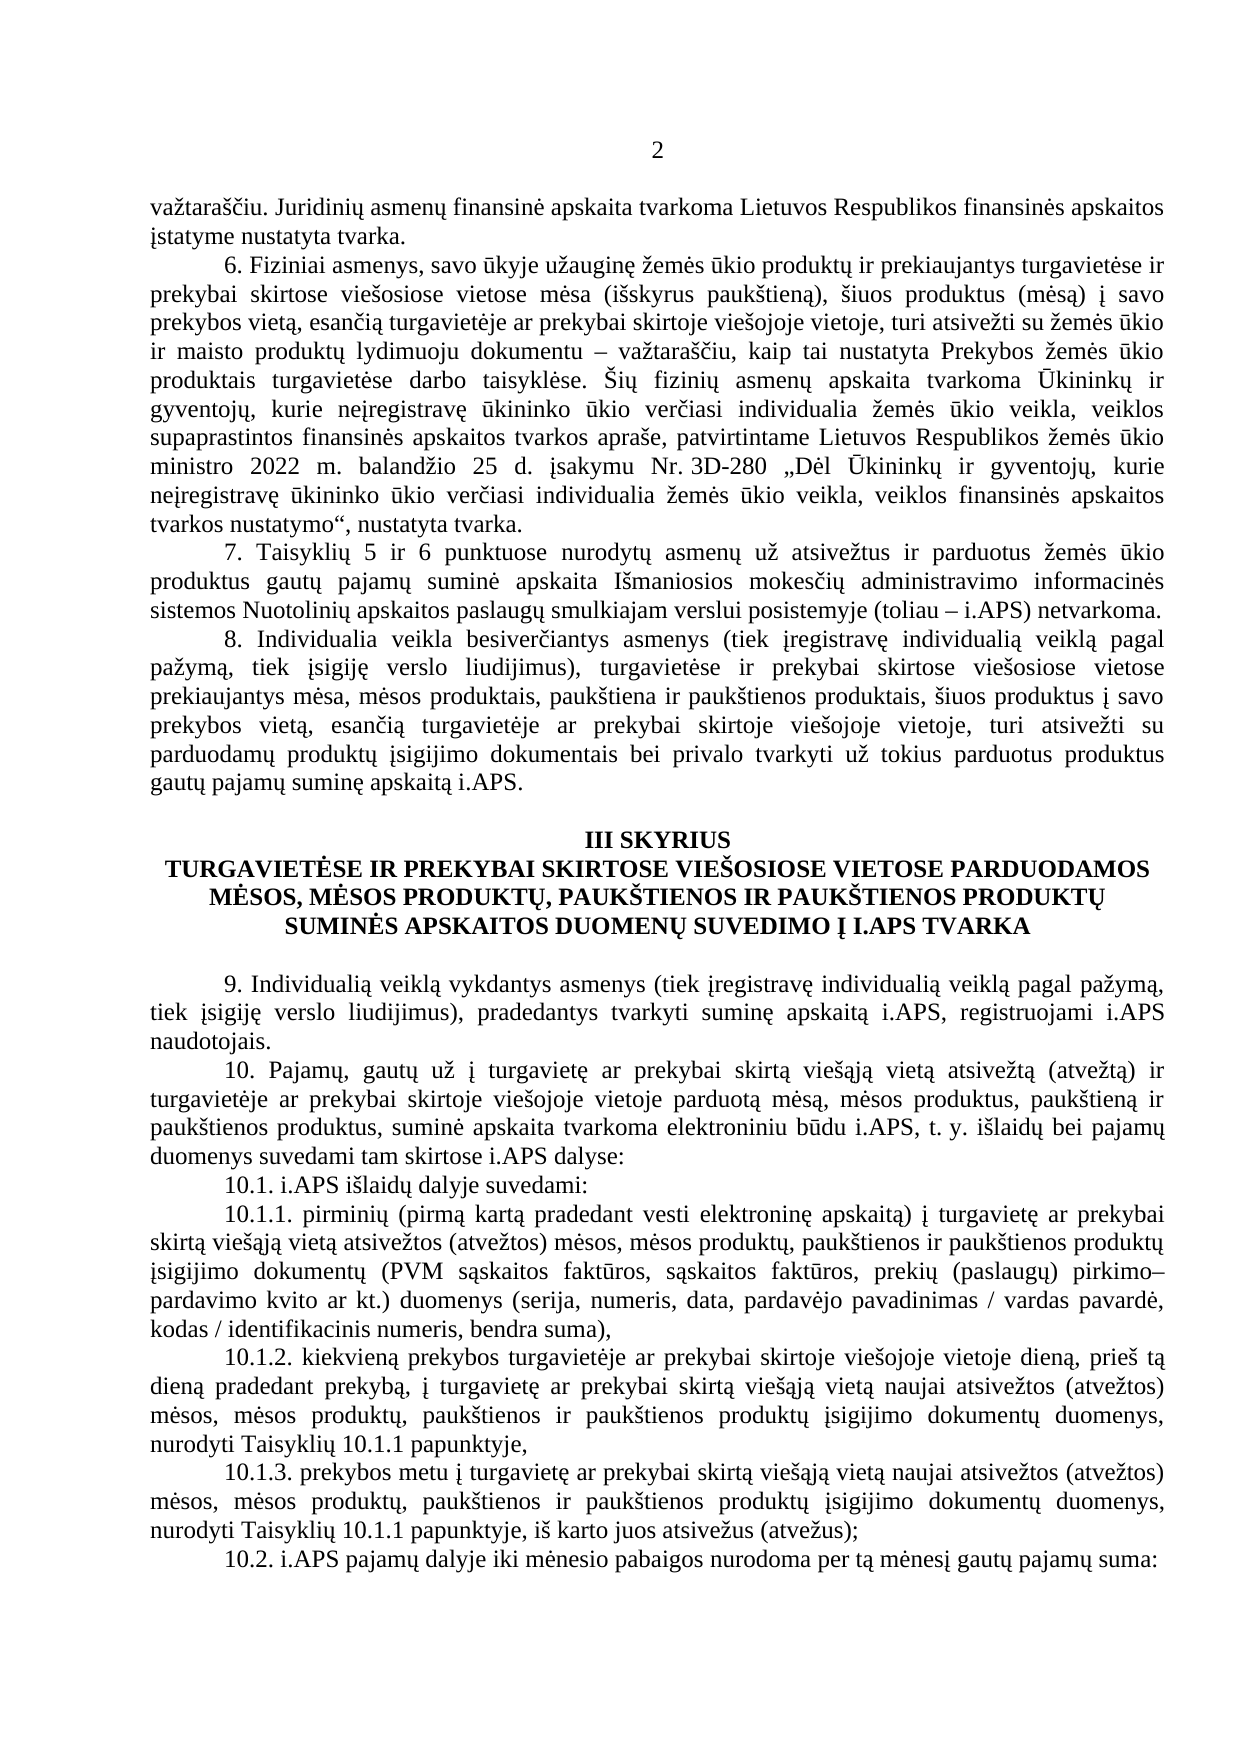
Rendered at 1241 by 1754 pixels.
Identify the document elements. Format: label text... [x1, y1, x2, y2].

text 7. Taisyklių 5 ir 6 punktuose nurodytų asmenų už atsivežtus ir parduotus žemės ūkio produktus gautų pajamų suminė apskaita Išmaniosios mokesčių administravimo informacinės sistemos Nuotolinių apskaitos paslaugų smulkiajam verslui posistemyje (toliau – i.APS) netvarkoma. [150, 537, 1165, 624]
text važtaraščiu. Juridinių asmenų finansinė apskaita tvarkoma Lietuvos Respublikos finansinės apskaitos įstatyme nustatyta tvarka. [150, 192, 1165, 250]
text 10.1.2. kiekvieną prekybos turgavietėje ar prekybai skirtoje viešojoje vietoje dieną, prieš tą dieną pradedant prekybą, į turgavietę ar prekybai skirtą viešąją vietą naujai atsivežtos (atvežtos) mėsos, mėsos produktų, paukštienos ir paukštienos produktų įsigijimo dokumentų duomenys, nurodyti Taisyklių 10.1.1 papunktyje, [150, 1342, 1165, 1457]
text III SKYRIUS [150, 825, 1165, 854]
text 6. Fiziniai asmenys, savo ūkyje užauginę žemės ūkio produktų ir prekiaujantys turgavietėse ir prekybai skirtose viešosiose vietose mėsa (išskyrus paukštieną), šiuos produktus (mėsą) į savo prekybos vietą, esančią turgavietėje ar prekybai skirtoje viešojoje vietoje, turi atsivežti su žemės ūkio ir maisto produktų lydimuoju dokumentu – važtaraščiu, kaip tai nustatyta Prekybos žemės ūkio produktais turgavietėse darbo taisyklėse. Šių fizinių asmenų apskaita tvarkoma Ūkininkų ir gyventojų, kurie neįregistravę ūkininko ūkio verčiasi individualia žemės ūkio veikla, veiklos supaprastintos finansinės apskaitos tvarkos apraše, patvirtintame Lietuvos Respublikos žemės ūkio ministro 2022 m. balandžio 25 d. įsakymu Nr. 3D-280 „Dėl Ūkininkų ir gyventojų, kurie neįregistravę ūkininko ūkio verčiasi individualia žemės ūkio veikla, veiklos finansinės apskaitos tvarkos nustatymo“, nustatyta tvarka. [150, 250, 1165, 537]
text 10.1.3. prekybos metu į turgavietę ar prekybai skirtą viešąją vietą naujai atsivežtos (atvežtos) mėsos, mėsos produktų, paukštienos ir paukštienos produktų įsigijimo dokumentų duomenys, nurodyti Taisyklių 10.1.1 papunktyje, iš karto juos atsivežus (atvežus); [150, 1457, 1165, 1544]
text 8. Individualia veikla besiverčiantys asmenys (tiek įregistravę individualią veiklą pagal pažymą, tiek įsigiję verslo liudijimus), turgavietėse ir prekybai skirtose viešosiose vietose prekiaujantys mėsa, mėsos produktais, paukštiena ir paukštienos produktais, šiuos produktus į savo prekybos vietą, esančią turgavietėje ar prekybai skirtoje viešojoje vietoje, turi atsivežti su parduodamų produktų įsigijimo dokumentais bei privalo tvarkyti už tokius parduotus produktus gautų pajamų suminę apskaitą i.APS. [150, 624, 1165, 796]
text 10.1.1. pirminių (pirmą kartą pradedant vesti elektroninę apskaitą) į turgavietę ar prekybai skirtą viešąją vietą atsivežtos (atvežtos) mėsos, mėsos produktų, paukštienos ir paukštienos produktų įsigijimo dokumentų (PVM sąskaitos faktūros, sąskaitos faktūros, prekių (paslaugų) pirkimo–pardavimo kvito ar kt.) duomenys (serija, numeris, data, pardavėjo pavadinimas / vardas pavardė, kodas / identifikacinis numeris, bendra suma), [150, 1199, 1165, 1342]
text 10.2. i.APS pajamų dalyje iki mėnesio pabaigos nurodoma per tą mėnesį gautų pajamų suma: [150, 1544, 1165, 1572]
text TURGAVIETĖSE IR PREKYBAI SKIRTOSE VIEŠOSIOSE VIETOSE PARDUODAMOS MĖSOS, MĖSOS PRODUKTŲ, PAUKŠTIENOS IR PAUKŠTIENOS PRODUKTŲ SUMINĖS APSKAITOS DUOMENŲ SUVEDIMO Į I.APS TVARKA [150, 854, 1165, 940]
text 10.1. i.APS išlaidų dalyje suvedami: [150, 1170, 1165, 1199]
text 9. Individualią veiklą vykdantys asmenys (tiek įregistravę individualią veiklą pagal pažymą, tiek įsigiję verslo liudijimus), pradedantys tvarkyti suminę apskaitą i.APS, registruojami i.APS naudotojais. [150, 969, 1165, 1055]
text 10. Pajamų, gautų už į turgavietę ar prekybai skirtą viešąją vietą atsivežtą (atvežtą) ir turgavietėje ar prekybai skirtoje viešojoje vietoje parduotą mėsą, mėsos produktus, paukštieną ir paukštienos produktus, suminė apskaita tvarkoma elektroniniu būdu i.APS, t. y. išlaidų bei pajamų duomenys suvedami tam skirtose i.APS dalyse: [150, 1055, 1165, 1170]
